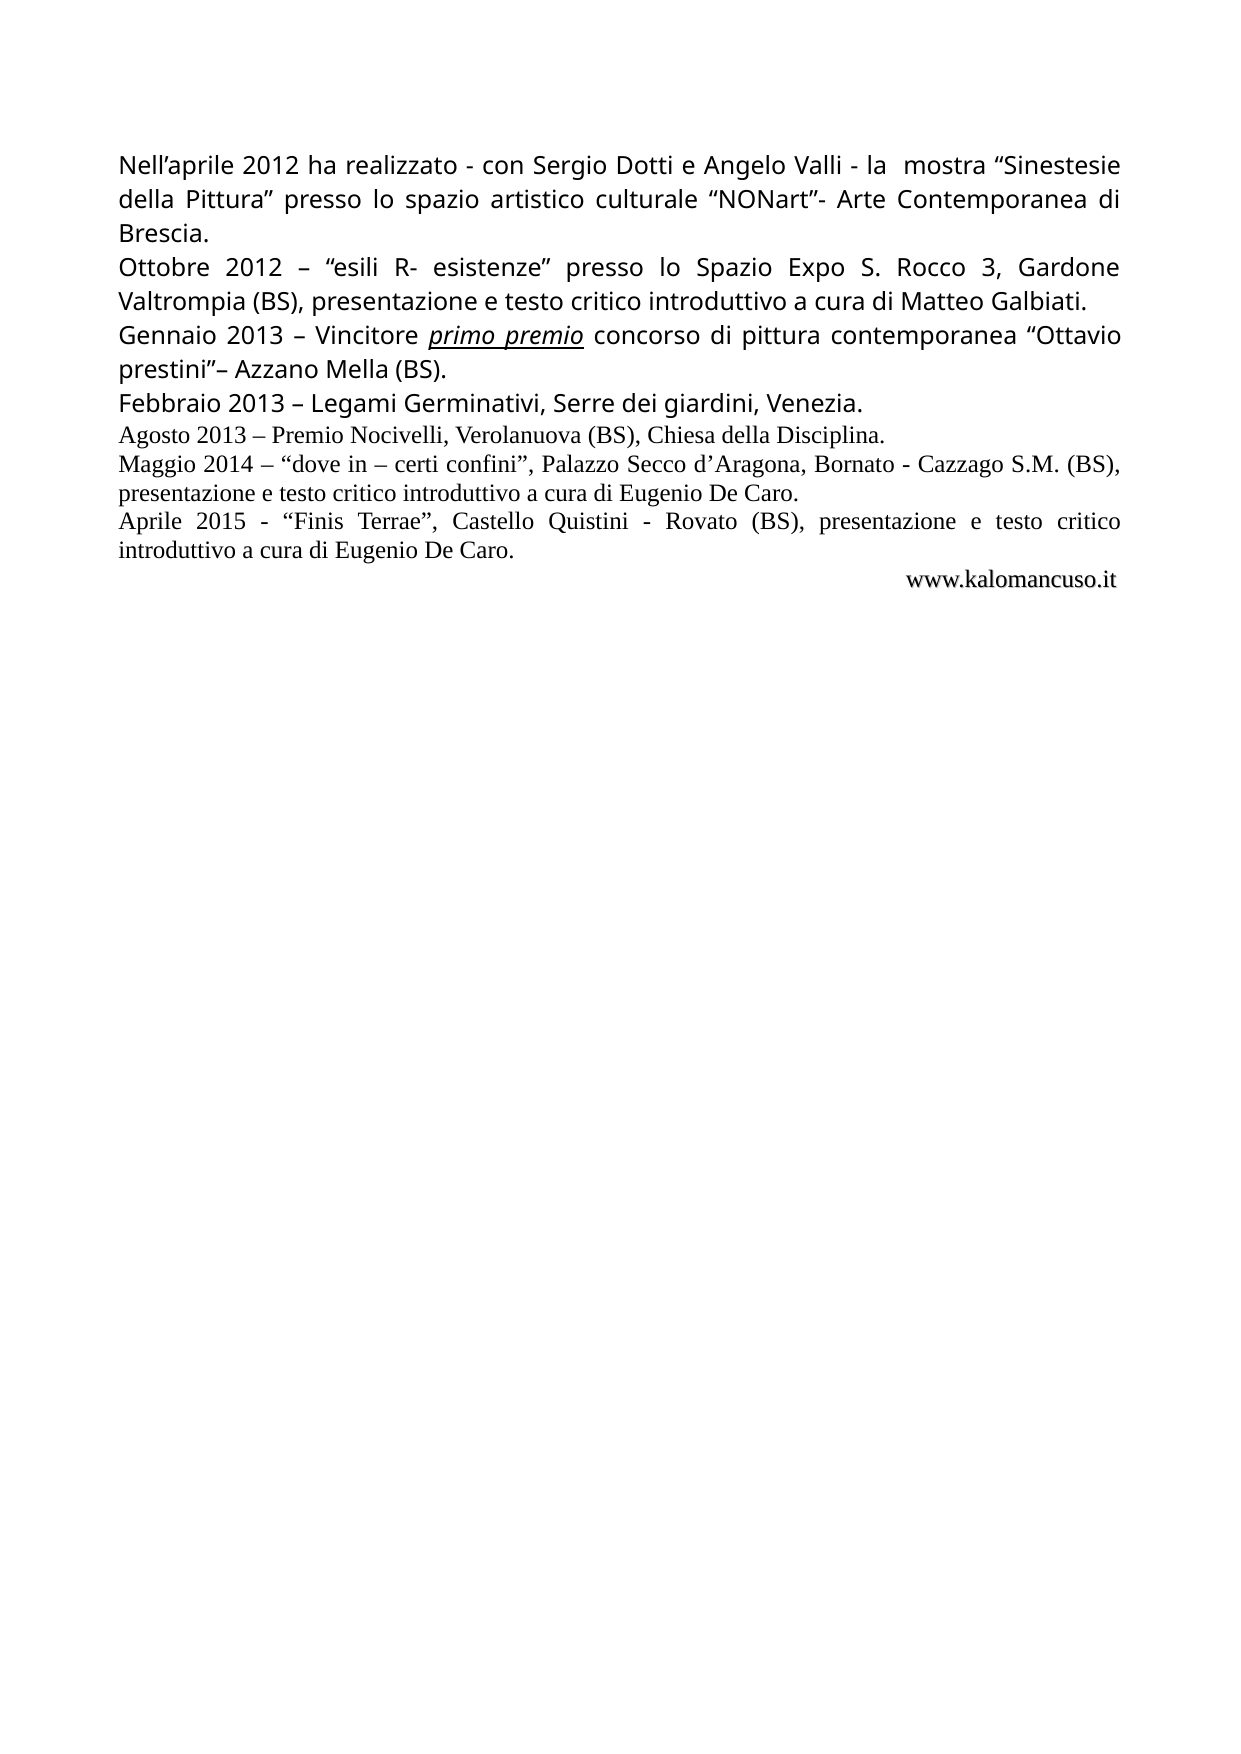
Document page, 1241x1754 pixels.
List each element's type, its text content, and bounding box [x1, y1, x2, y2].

text Gennaio 2013 – Vincitore primo premio concorso di pittura contemporanea “Ottavio prestini”– Azzano Mella (BS). [118, 318, 1122, 386]
text Agosto 2013 – Premio Nocivelli, Verolanuova (BS), Chiesa della Disciplina. [118, 420, 1122, 449]
text www.kalomancuso.it [118, 564, 1122, 593]
text Maggio 2014 ­­– “dove in – certi confini”, Palazzo Secco d’Aragona, Bornato - Cazzago S.M. (BS), presentazione e testo critico introduttivo a cura di Eugenio De Caro. [118, 449, 1122, 506]
text Aprile 2015 - “Finis Terrae”, Castello Quistini - Rovato (BS), presentazione e testo critico introduttivo a cura di Eugenio De Caro. [118, 506, 1122, 564]
text Nell’aprile 2012 ha realizzato - con Sergio Dotti e Angelo Valli - la mostra “Sinestesie della Pittura” presso lo spazio artistico culturale “NONart”- Arte Contemporanea di Brescia. [118, 148, 1122, 250]
text Ottobre 2012 – “esili R- esistenze” presso lo Spazio Expo S. Rocco 3, Gardone Valtrompia (BS), presentazione e testo critico introduttivo a cura di Matteo Galbiati. [118, 250, 1122, 318]
text Febbraio 2013 – Legami Germinativi, Serre dei giardini, Venezia. [118, 386, 1122, 420]
